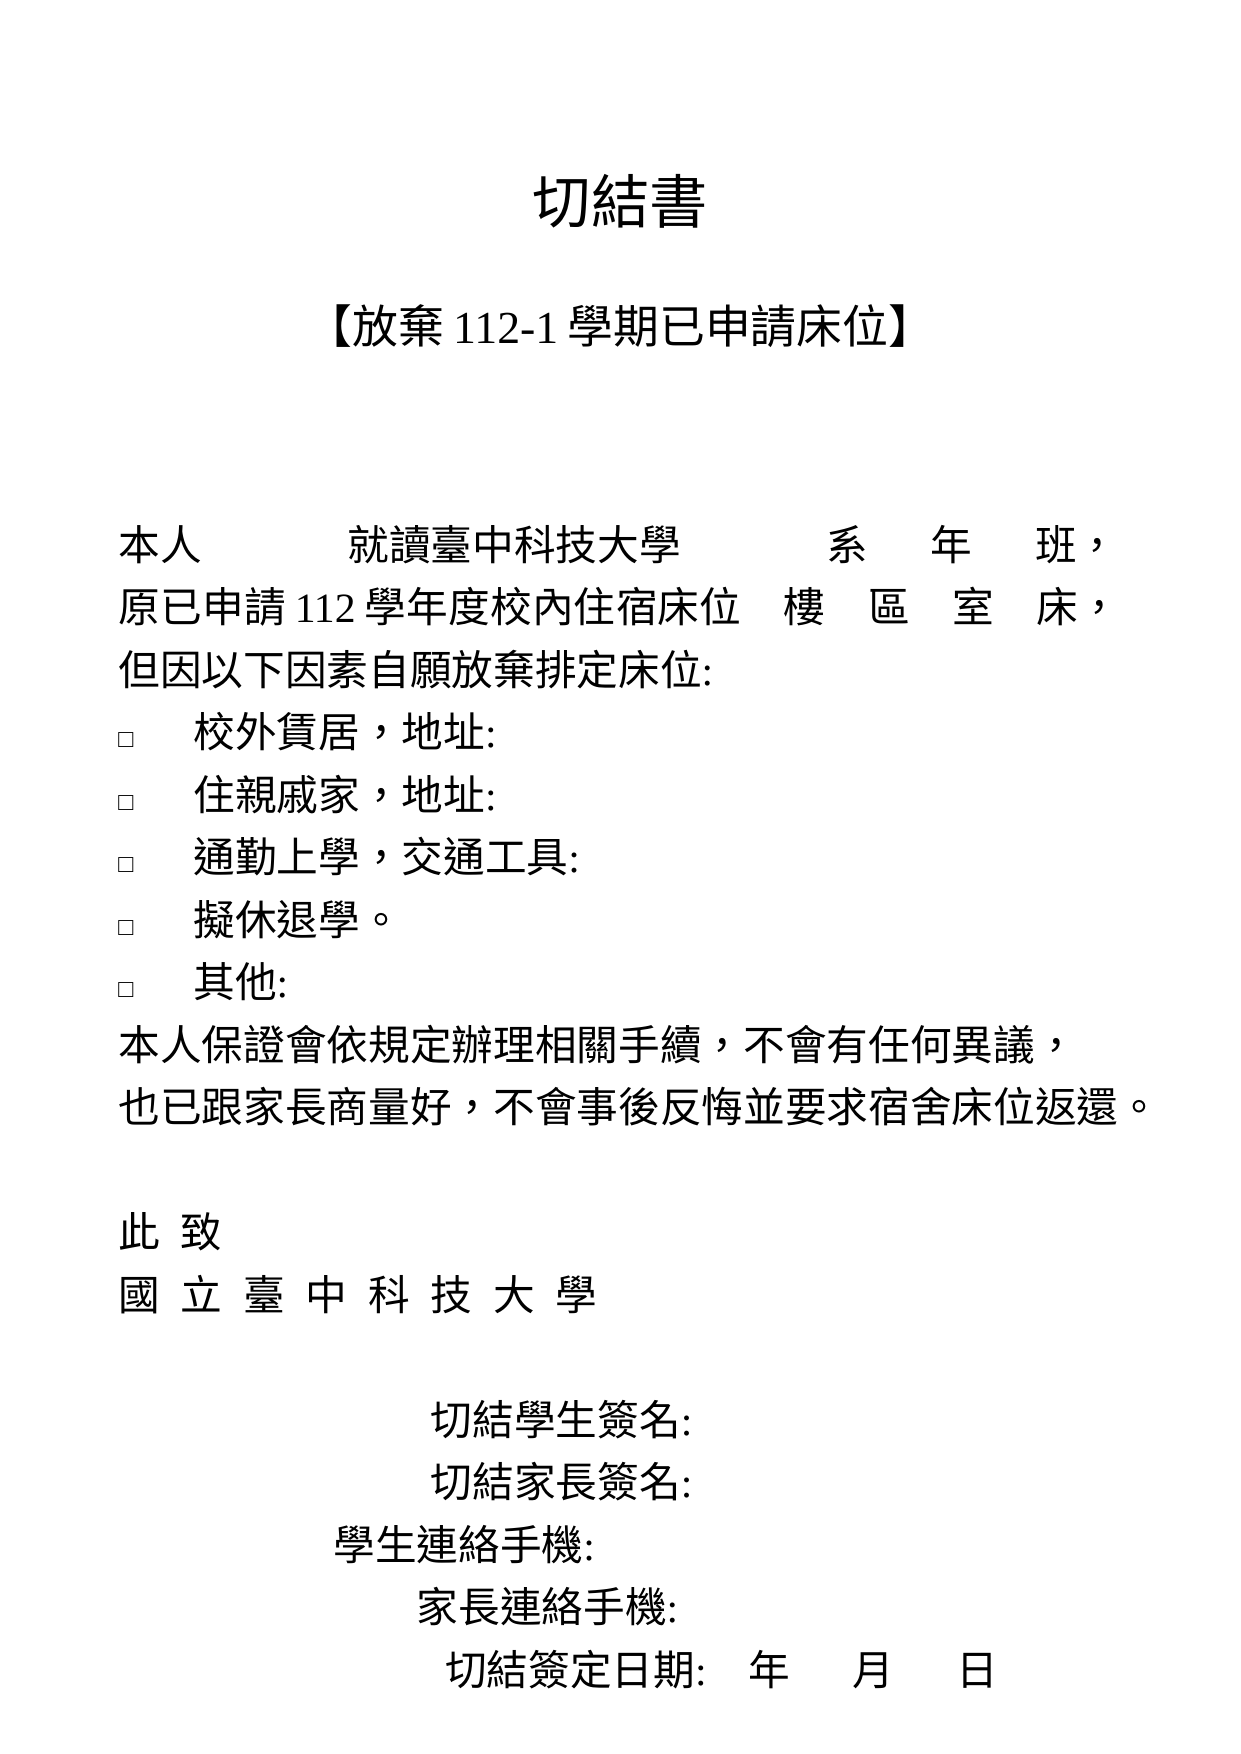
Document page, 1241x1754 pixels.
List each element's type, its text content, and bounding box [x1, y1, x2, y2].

list 校外賃居，地址: [118, 688, 1122, 750]
text 國 立 臺 中 科 技 大 學 [118, 1250, 1039, 1313]
list 其他: [118, 938, 1122, 1000]
text 此 致 [118, 1188, 1039, 1250]
text 切結家長簽名: [118, 1438, 955, 1500]
text 也已跟家長商量好，不會事後反悔並要求宿舍床位返還。 [118, 1063, 1122, 1125]
text 學生連絡手機: [118, 1500, 955, 1563]
text 家長連絡手機: [118, 1563, 955, 1625]
list 擬休退學。 [118, 875, 1122, 938]
text 切結學生簽名: [118, 1375, 955, 1438]
text 【放棄112-1學期已申請床位】 [118, 250, 1122, 375]
list 通勤上學，交通工具: [118, 813, 1122, 875]
text 本人 就讀臺中科技大學 系 年 班， [118, 500, 1122, 563]
text 切結書 [118, 125, 1122, 250]
text 原已申請112學年度校內住宿床位 樓 區 室 床，但因以下因素自願放棄排定床位: [118, 563, 1122, 688]
text 切結簽定日期: 年 月 日 [118, 1625, 1019, 1688]
text 本人保證會依規定辦理相關手續，不會有任何異議， [118, 1000, 1122, 1063]
list 住親戚家，地址: [118, 750, 1122, 813]
